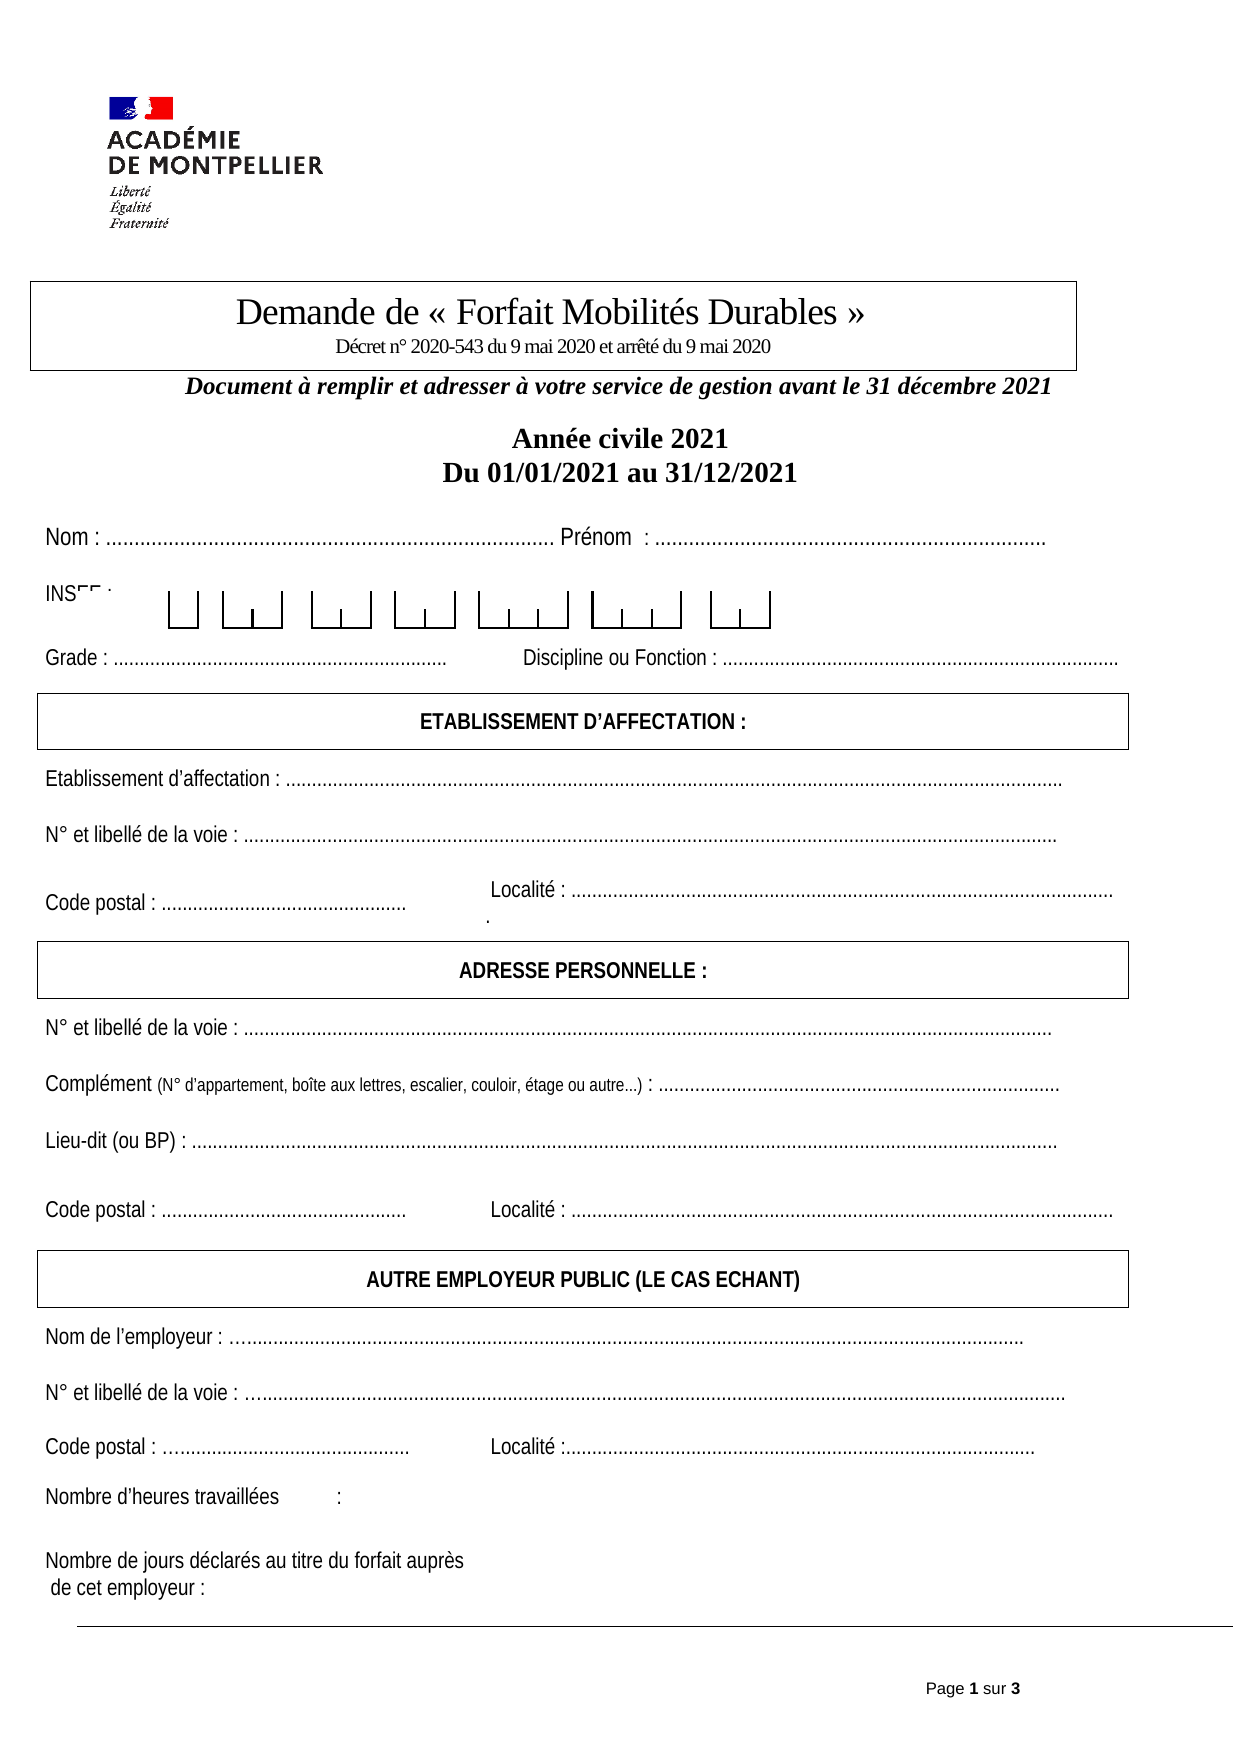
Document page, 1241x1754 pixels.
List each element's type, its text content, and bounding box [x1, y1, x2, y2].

table_header [456, 591, 478, 627]
table_cell N° et libellé de la voie : ............................................................................................................................................................ [38, 806, 1128, 863]
table_header [712, 591, 740, 609]
table_cell [1159, 1307, 1233, 1364]
table_cell [623, 609, 651, 627]
table_header [341, 591, 370, 609]
table_header [283, 591, 311, 627]
table_cell [1124, 1521, 1128, 1626]
text Du 01/01/2021 au 31/12/2021 [75, 455, 1165, 488]
table_cell [1128, 863, 1159, 941]
table_cell [653, 609, 680, 627]
table_cell [224, 609, 251, 627]
table_header Demande de « Forfait Mobilités Durables » Décret n° 2020-543 du 9 mai 2020 et arrêté du 9 mai 2020 [31, 282, 1076, 370]
table_header [313, 591, 341, 609]
table_cell AUTRE EMPLOYEUR PUBLIC (LE CAS ECHANT) [38, 1251, 1128, 1307]
table_cell Discipline ou Fonction : ............................................................................ [516, 621, 1128, 692]
table_header [740, 591, 769, 609]
table_cell Localité : ........................................................................................................ [478, 1168, 1123, 1250]
table_cell [1128, 749, 1159, 806]
table_cell Code postal : …............................................ [38, 1421, 478, 1471]
table_header Nom : ............................................................................... Prénom : ..................................................................... [38, 508, 1128, 564]
table_cell [426, 609, 454, 627]
table_cell [1129, 693, 1159, 749]
table_cell [1159, 1168, 1233, 1250]
table_header [355, 74, 1194, 281]
table_cell [539, 609, 567, 627]
table_cell [1129, 941, 1159, 998]
table_cell [741, 609, 769, 627]
table_cell Lieu-dit (ou BP) : ...................................................................................................................................................................... [38, 1111, 1128, 1168]
table_header [594, 591, 622, 609]
table_cell Localité : ......................................................................................................... [478, 863, 1123, 941]
table_cell [1159, 863, 1233, 941]
table_cell [1159, 1521, 1233, 1626]
table_cell [313, 609, 340, 627]
table_cell [1128, 806, 1159, 863]
table_cell [1159, 621, 1233, 692]
table_cell [1159, 1364, 1233, 1421]
table_header [652, 591, 680, 609]
table_cell [1128, 1111, 1159, 1168]
table_cell N° et libellé de la voie : ........................................................................................................................................................... [38, 999, 1128, 1054]
table_cell [1129, 1250, 1159, 1307]
picture [86, 73, 346, 251]
table_header [538, 591, 567, 609]
table_cell [478, 1521, 1123, 1626]
table_cell [1128, 1168, 1159, 1250]
table_header [224, 591, 252, 609]
table_cell [1124, 1421, 1128, 1471]
table_cell [1128, 1521, 1159, 1626]
table_cell [1159, 1421, 1233, 1471]
table_cell [1124, 863, 1128, 941]
table_cell ETABLISSEMENT D’AFFECTATION : [38, 694, 1128, 749]
table_cell [1128, 1055, 1159, 1111]
table_cell [1159, 693, 1233, 749]
table_cell INSEE : [38, 565, 1128, 638]
table_header [569, 591, 591, 627]
table_cell [1128, 998, 1159, 1054]
table_cell Code postal : ............................................... [38, 863, 478, 941]
table_cell N° et libellé de la voie : ….......................................................................................................................................................... [38, 1364, 1128, 1421]
table_cell Complément (N° d’appartement, boîte aux lettres, escalier, couloir, étage ou autre...) : ............................................................................. [38, 1055, 1128, 1111]
table_header [170, 591, 197, 627]
table_cell Localité :.......................................................................................... [478, 1421, 1123, 1471]
table_header [1128, 508, 1159, 564]
table_cell [396, 609, 424, 627]
table_cell Nombre de jours déclarés au titre du forfait auprès de cet employeur : [38, 1521, 478, 1626]
table_cell [1128, 565, 1159, 621]
table_cell [1128, 1471, 1159, 1521]
table_cell [480, 609, 508, 627]
table_cell Grade : ................................................................ [38, 621, 516, 692]
table_cell [1124, 1471, 1128, 1521]
table_cell Nom de l’employeur : …..................................................................................................................................................... [38, 1308, 1128, 1364]
table_cell [1159, 565, 1233, 621]
table_cell [1159, 1055, 1233, 1111]
table_cell [1159, 1111, 1233, 1168]
table_cell Etablissement d’affectation : ..................................................................................................................................................... [38, 750, 1128, 806]
table_cell Nombre d’heures travaillées : [38, 1471, 478, 1521]
text Document à remplir et adresser à votre service de gestion avant le 31 décembre 2021 [75, 371, 1165, 400]
table_cell [1124, 1168, 1128, 1250]
table_cell [1159, 1250, 1233, 1307]
table_header [1159, 508, 1233, 564]
text Année civile 2021 [75, 421, 1165, 455]
table_cell [1159, 998, 1233, 1054]
table_header [425, 591, 454, 609]
table_cell [254, 609, 281, 627]
table_cell [712, 609, 739, 627]
table_header [509, 591, 538, 609]
table_cell [1159, 806, 1233, 863]
table_cell [1128, 621, 1159, 692]
table_header [199, 591, 222, 627]
table_header [75, 74, 355, 281]
table_cell [510, 609, 537, 627]
table_cell [1159, 941, 1233, 998]
table_cell ADRESSE PERSONNELLE : [38, 942, 1128, 998]
table_cell Code postal : ............................................... [38, 1168, 478, 1250]
table_cell [594, 609, 621, 627]
table_cell [1159, 1471, 1233, 1521]
table_cell [1128, 1307, 1159, 1364]
table_cell [342, 609, 370, 627]
table_header [253, 591, 281, 609]
table_cell [1159, 749, 1233, 806]
table_cell [1128, 1421, 1159, 1471]
table_cell [478, 1471, 1123, 1521]
table_header [480, 591, 509, 609]
table_header [682, 591, 710, 627]
table_header [372, 591, 394, 627]
table_cell [38, 1626, 77, 1657]
table_header [396, 591, 425, 609]
table_header [622, 591, 652, 609]
table_cell [1128, 1364, 1159, 1421]
